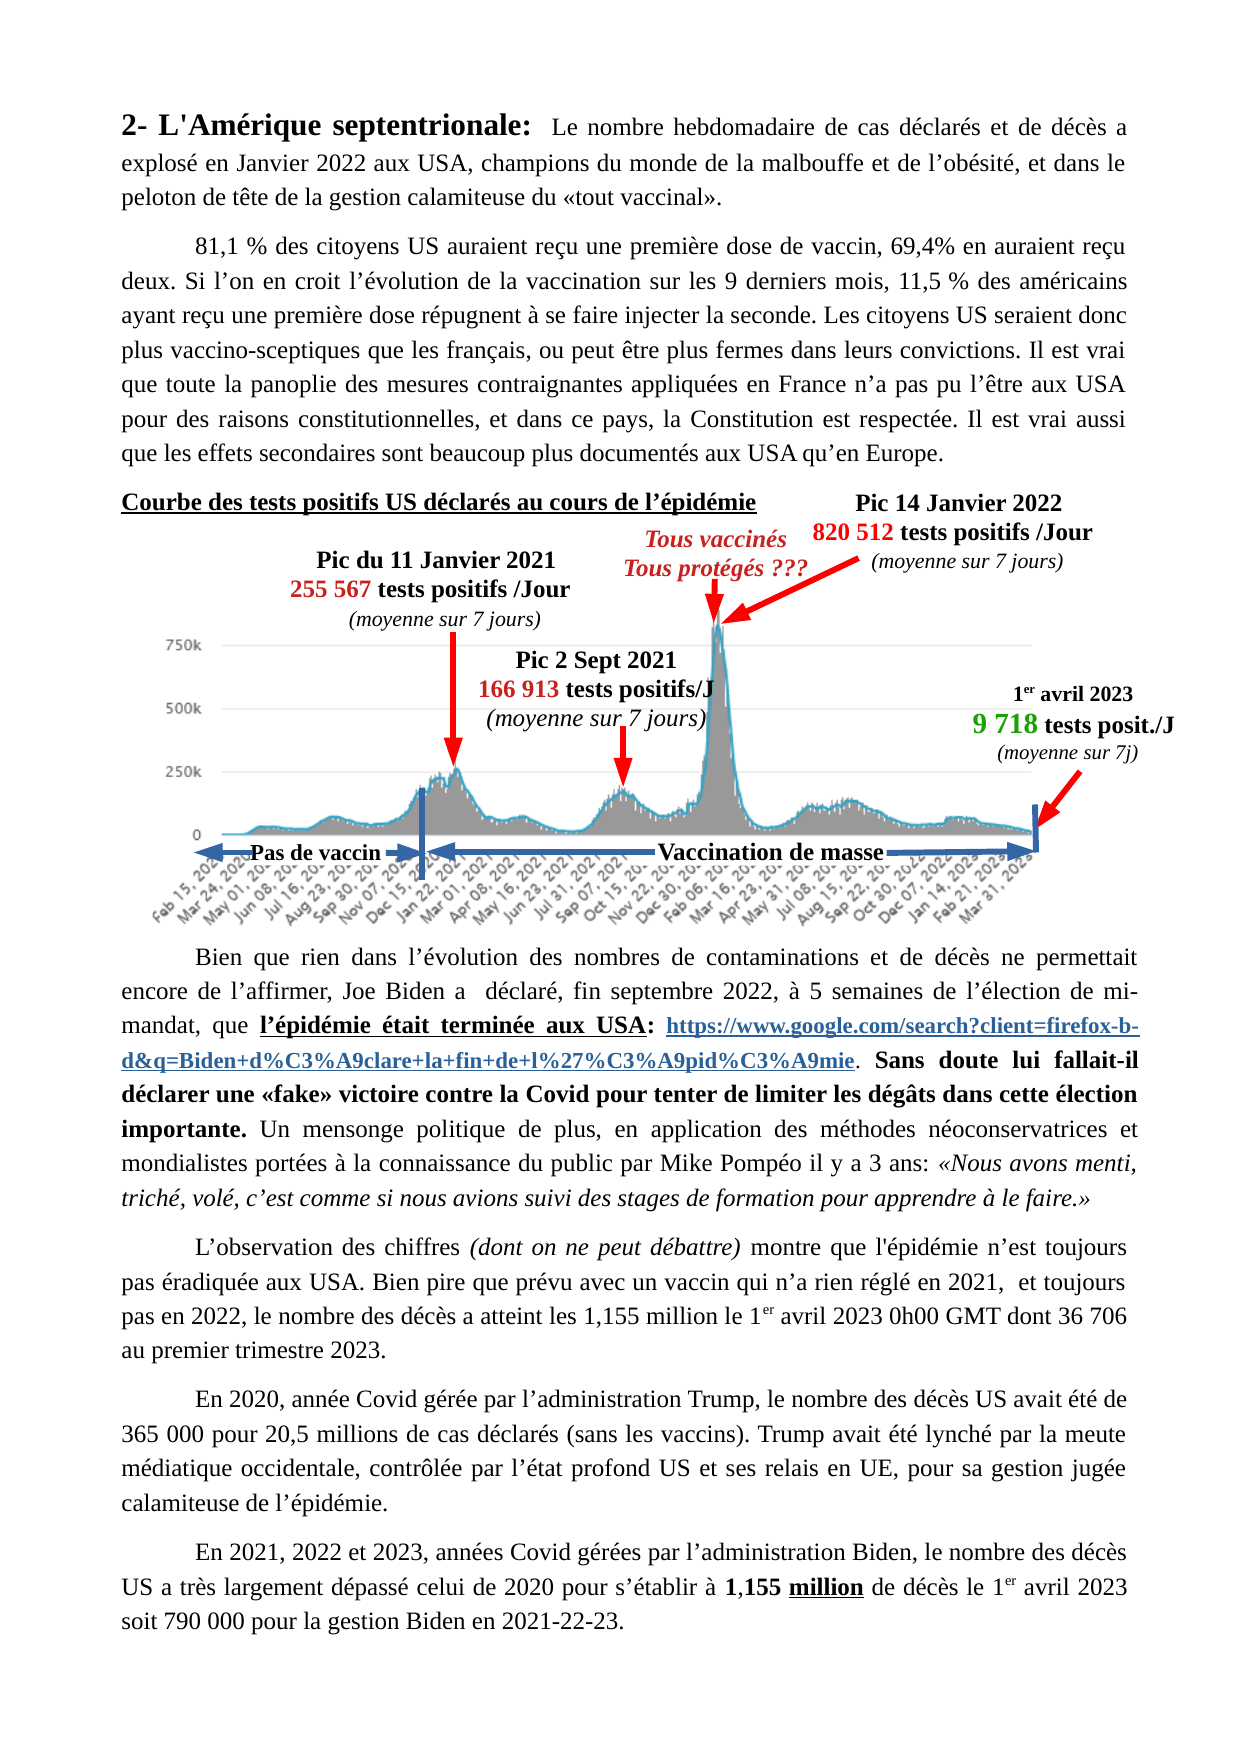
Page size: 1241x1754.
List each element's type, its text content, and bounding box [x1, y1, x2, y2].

text L’observation des chiffres (dont on ne peut débattre) montre que l'épidémie n’est toujours pas éradiquée aux USA. Bien pire que prévu avec un vaccin qui n’a rien réglé en 2021, et toujours pas en 2022, le nombre des décès a atteint les 1,155 million le 1er avril 2023 0h00 GMT dont 36 706 au premier trimestre 2023. [121, 1232, 1127, 1364]
text 2- L'Amérique septentrionale: Le nombre hebdomadaire de cas déclarés et de décès a explosé en Janvier 2022 aux USA, champions du monde de la malbouffe et de l’obésité, et dans le peloton de tête de la gestion calamiteuse du «tout vaccinal». [121, 106, 1127, 211]
text Bien que rien dans l’évolution des nombres de contaminations et de décès ne permettait encore de l’affirmer, Joe Biden a déclaré, fin septembre 2022, à 5 semaines de l’élection de mi-mandat, que l’épidémie était terminée aux USA: https://www.google.com/search?client=firefox-b-d&q=Biden+d%C3%A9clare+la+fin+de+l%27%C3%A9pid%C3%A9mie. Sans doute lui fallait-il déclarer une «fake» victoire contre la Covid pour tenter de limiter les dégâts dans cette élection importante. Un mensonge politique de plus, en application des méthodes néoconservatrices et mondialistes portées à la connaissance du public par Mike Pompéo il y a 3 ans: «Nous avons menti, triché, volé, c’est comme si nous avions suivi des stages de formation pour apprendre à le faire.» [121, 586, 1139, 1212]
picture [152, 606, 1040, 936]
text En 2021, 2022 et 2023, années Covid gérées par l’administration Biden, le nombre des décès US a très largement dépassé celui de 2020 pour s’établir à 1,155 million de décès le 1er avril 2023 soit 790 000 pour la gestion Biden en 2021-22-23. [121, 1537, 1127, 1635]
text 81,1 % des citoyens US auraient reçu une première dose de vaccin, 69,4% en auraient reçu deux. Si l’on en croit l’évolution de la vaccination sur les 9 derniers mois, 11,5 % des américains ayant reçu une première dose répugnent à se faire injecter la seconde. Les citoyens US seraient donc plus vaccino-sceptiques que les français, ou peut être plus fermes dans leurs convictions. Il est vrai que toute la panoplie des mesures contraignantes appliquées en France n’a pas pu l’être aux USA pour des raisons constitutionnelles, et dans ce pays, la Constitution est respectée. Il est vrai aussi que les effets secondaires sont beaucoup plus documentés aux USA qu’en Europe. [121, 231, 1127, 467]
text En 2020, année Covid gérée par l’administration Trump, le nombre des décès US avait été de 365 000 pour 20,5 millions de cas déclarés (sans les vaccins). Trump avait été lynché par la meute médiatique occidentale, contrôlée par l’état profond US et ses relais en UE, pour sa gestion jugée calamiteuse de l’épidémie. [121, 1384, 1127, 1517]
text Courbe des tests positifs US déclarés au cours de l’épidémie [121, 487, 811, 516]
